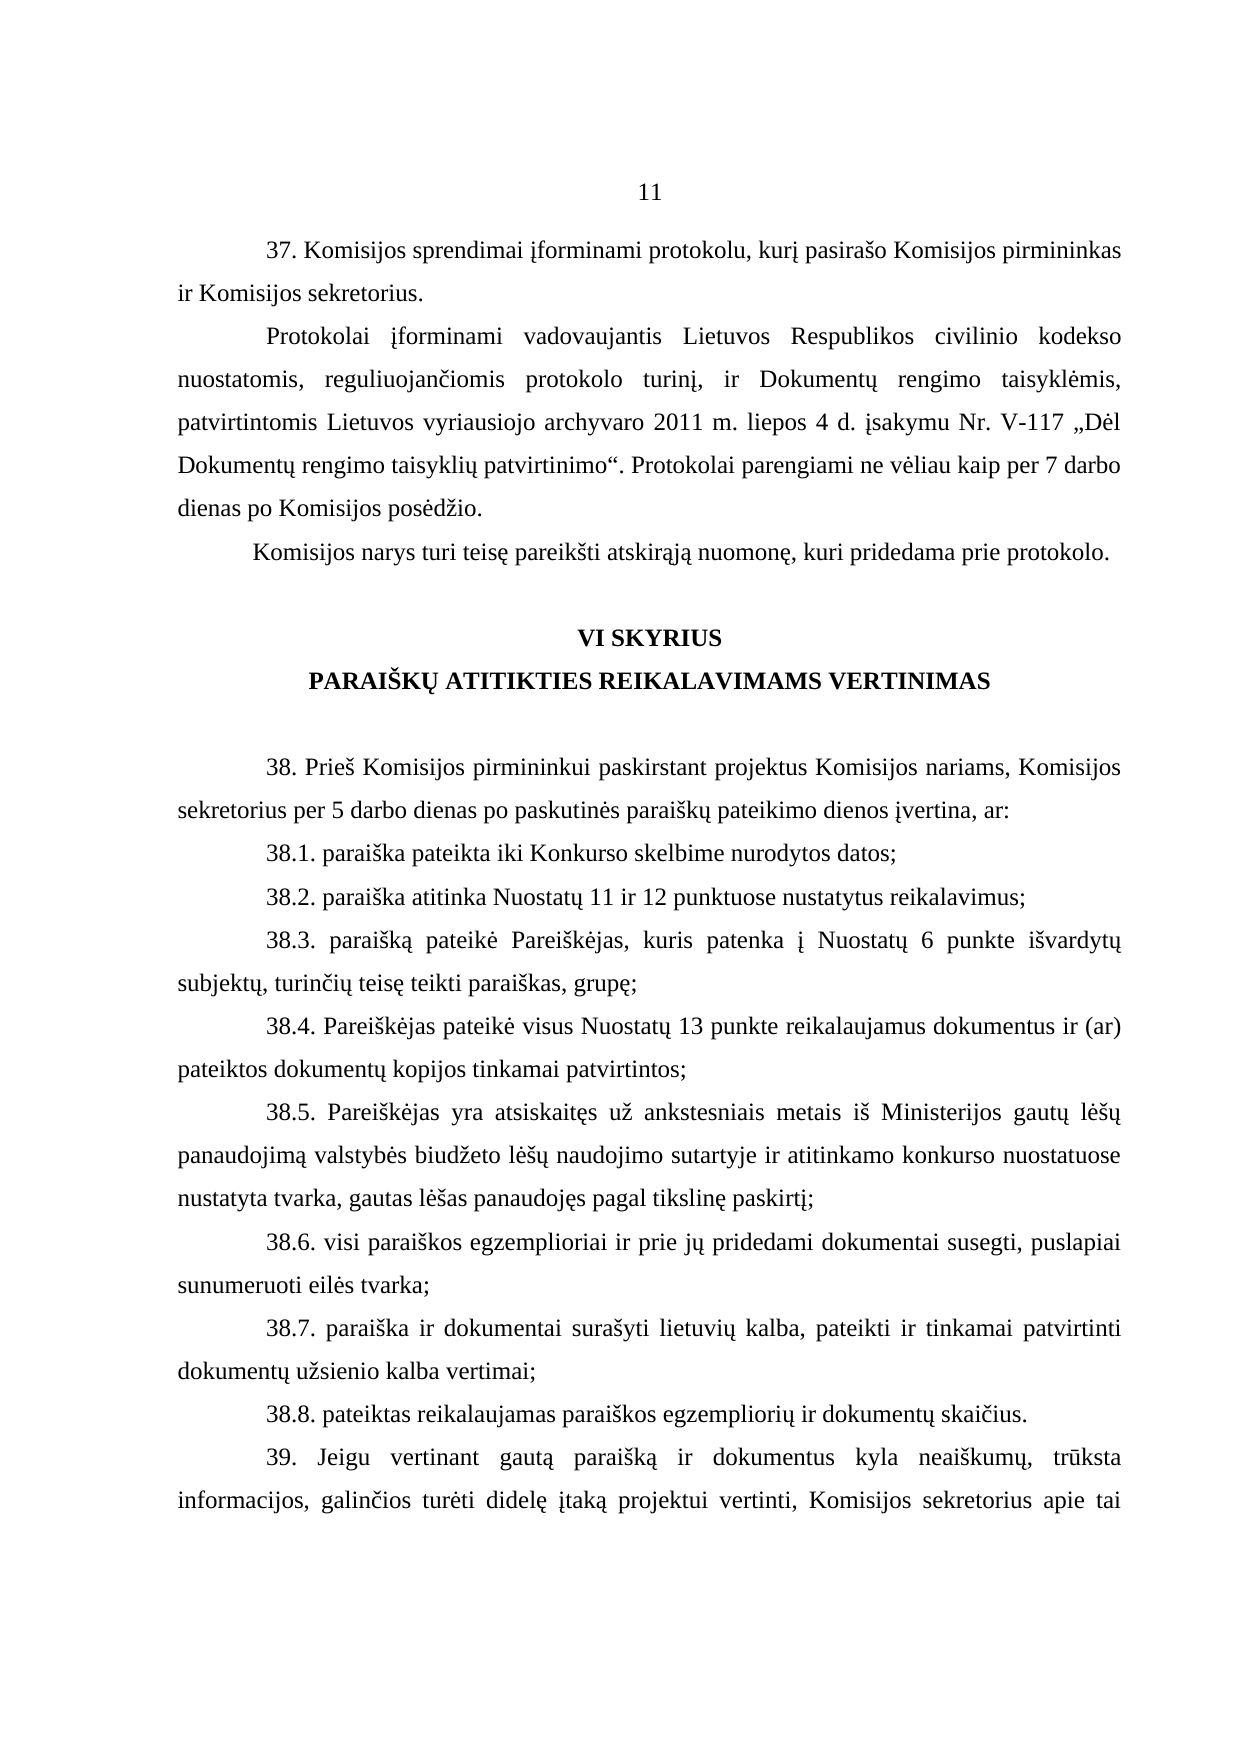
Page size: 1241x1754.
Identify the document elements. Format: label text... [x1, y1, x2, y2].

text VI SKYRIUS [177, 623, 1122, 652]
text 38.5. Pareiškėjas yra atsiskaitęs už ankstesniais metais iš Ministerijos gautų lėšų panaudojimą valstybės biudžeto lėšų naudojimo sutartyje ir atitinkamo konkurso nuostatuose nustatyta tvarka, gautas lėšas panaudojęs pagal tikslinę paskirtį; [177, 1097, 1122, 1212]
text 39. Jeigu vertinant gautą paraišką ir dokumentus kyla neaiškumų, trūksta informacijos, galinčios turėti didelę įtaką projektui vertinti, Komisijos sekretorius apie tai [177, 1442, 1122, 1514]
text 38. Prieš Komisijos pirmininkui paskirstant projektus Komisijos nariams, Komisijos sekretorius per 5 darbo dienas po paskutinės paraiškų pateikimo dienos įvertina, ar: [177, 752, 1122, 824]
text 38.7. paraiška ir dokumentai surašyti lietuvių kalba, pateikti ir tinkamai patvirtinti dokumentų užsienio kalba vertimai; [177, 1313, 1122, 1385]
text 38.2. paraiška atitinka Nuostatų 11 ir 12 punktuose nustatytus reikalavimus; [177, 882, 1122, 910]
text 37. Komisijos sprendimai įforminami protokolu, kurį pasirašo Komisijos pirmininkas ir Komisijos sekretorius. [177, 235, 1122, 307]
text 38.8. pateiktas reikalaujamas paraiškos egzempliorių ir dokumentų skaičius. [177, 1399, 1122, 1428]
text 38.3. paraišką pateikė Pareiškėjas, kuris patenka į Nuostatų 6 punkte išvardytų subjektų, turinčių teisę teikti paraiškas, grupę; [177, 925, 1122, 997]
text 38.4. Pareiškėjas pateikė visus Nuostatų 13 punkte reikalaujamus dokumentus ir (ar) pateiktos dokumentų kopijos tinkamai patvirtintos; [177, 1011, 1122, 1083]
text PARAIŠKŲ ATITIKTIES REIKALAVIMAMS VERTINIMAS [177, 666, 1122, 695]
text Komisijos narys turi teisę pareikšti atskirąją nuomonę, kuri pridedama prie protokolo. [177, 537, 1122, 565]
text 38.1. paraiška pateikta iki Konkurso skelbime nurodytos datos; [177, 838, 1122, 867]
text Protokolai įforminami vadovaujantis Lietuvos Respublikos civilinio kodekso nuostatomis, reguliuojančiomis protokolo turinį, ir Dokumentų rengimo taisyklėmis, patvirtintomis Lietuvos vyriausiojo archyvaro 2011 m. liepos 4 d. įsakymu Nr. V-117 „Dėl Dokumentų rengimo taisyklių patvirtinimo“. Protokolai parengiami ne vėliau kaip per 7 darbo dienas po Komisijos posėdžio. [177, 321, 1122, 522]
text 38.6. visi paraiškos egzemplioriai ir prie jų pridedami dokumentai susegti, puslapiai sunumeruoti eilės tvarka; [177, 1227, 1122, 1298]
